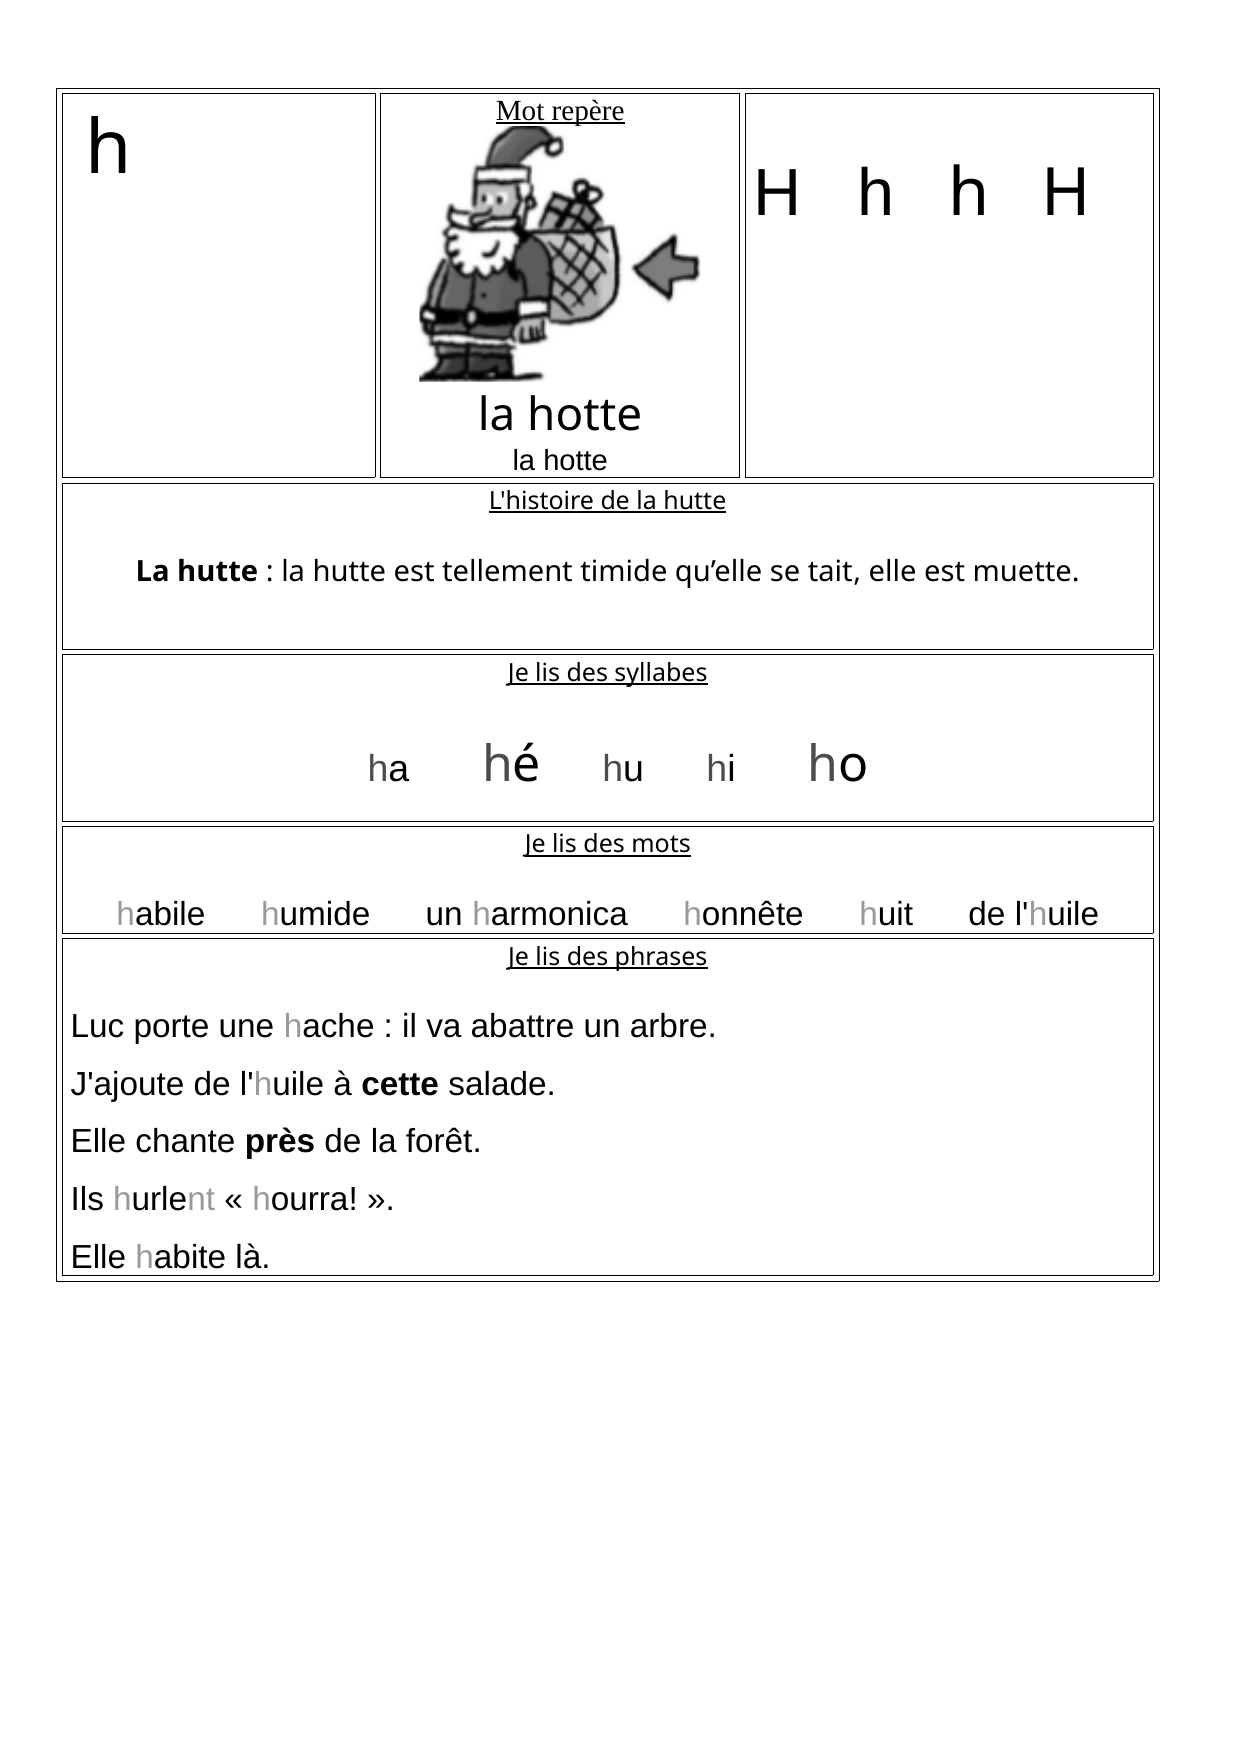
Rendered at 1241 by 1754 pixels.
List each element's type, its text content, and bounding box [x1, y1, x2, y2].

table_header Mot repère la hotte la hotte [378, 89, 742, 477]
table_header h [59, 89, 378, 477]
table_cell Je lis des mots habile humide un harmonica honnête huit de l'huile [59, 821, 1156, 933]
table_cell Je lis des phrases Luc porte une hache : il va abattre un arbre. J'ajoute de l'huile à cette salade. Elle chante près de la forêt. Ils hurlent « hourra! ». Elle habite là. [59, 933, 1156, 1275]
table_cell Je lis des syllabes ha hé hu hi ho [59, 649, 1156, 821]
table_cell L'histoire de la hutte La hutte : la hutte est tellement timide qu’elle se tait, elle est muette. [59, 477, 1156, 649]
table_header H h h H [742, 89, 1156, 477]
